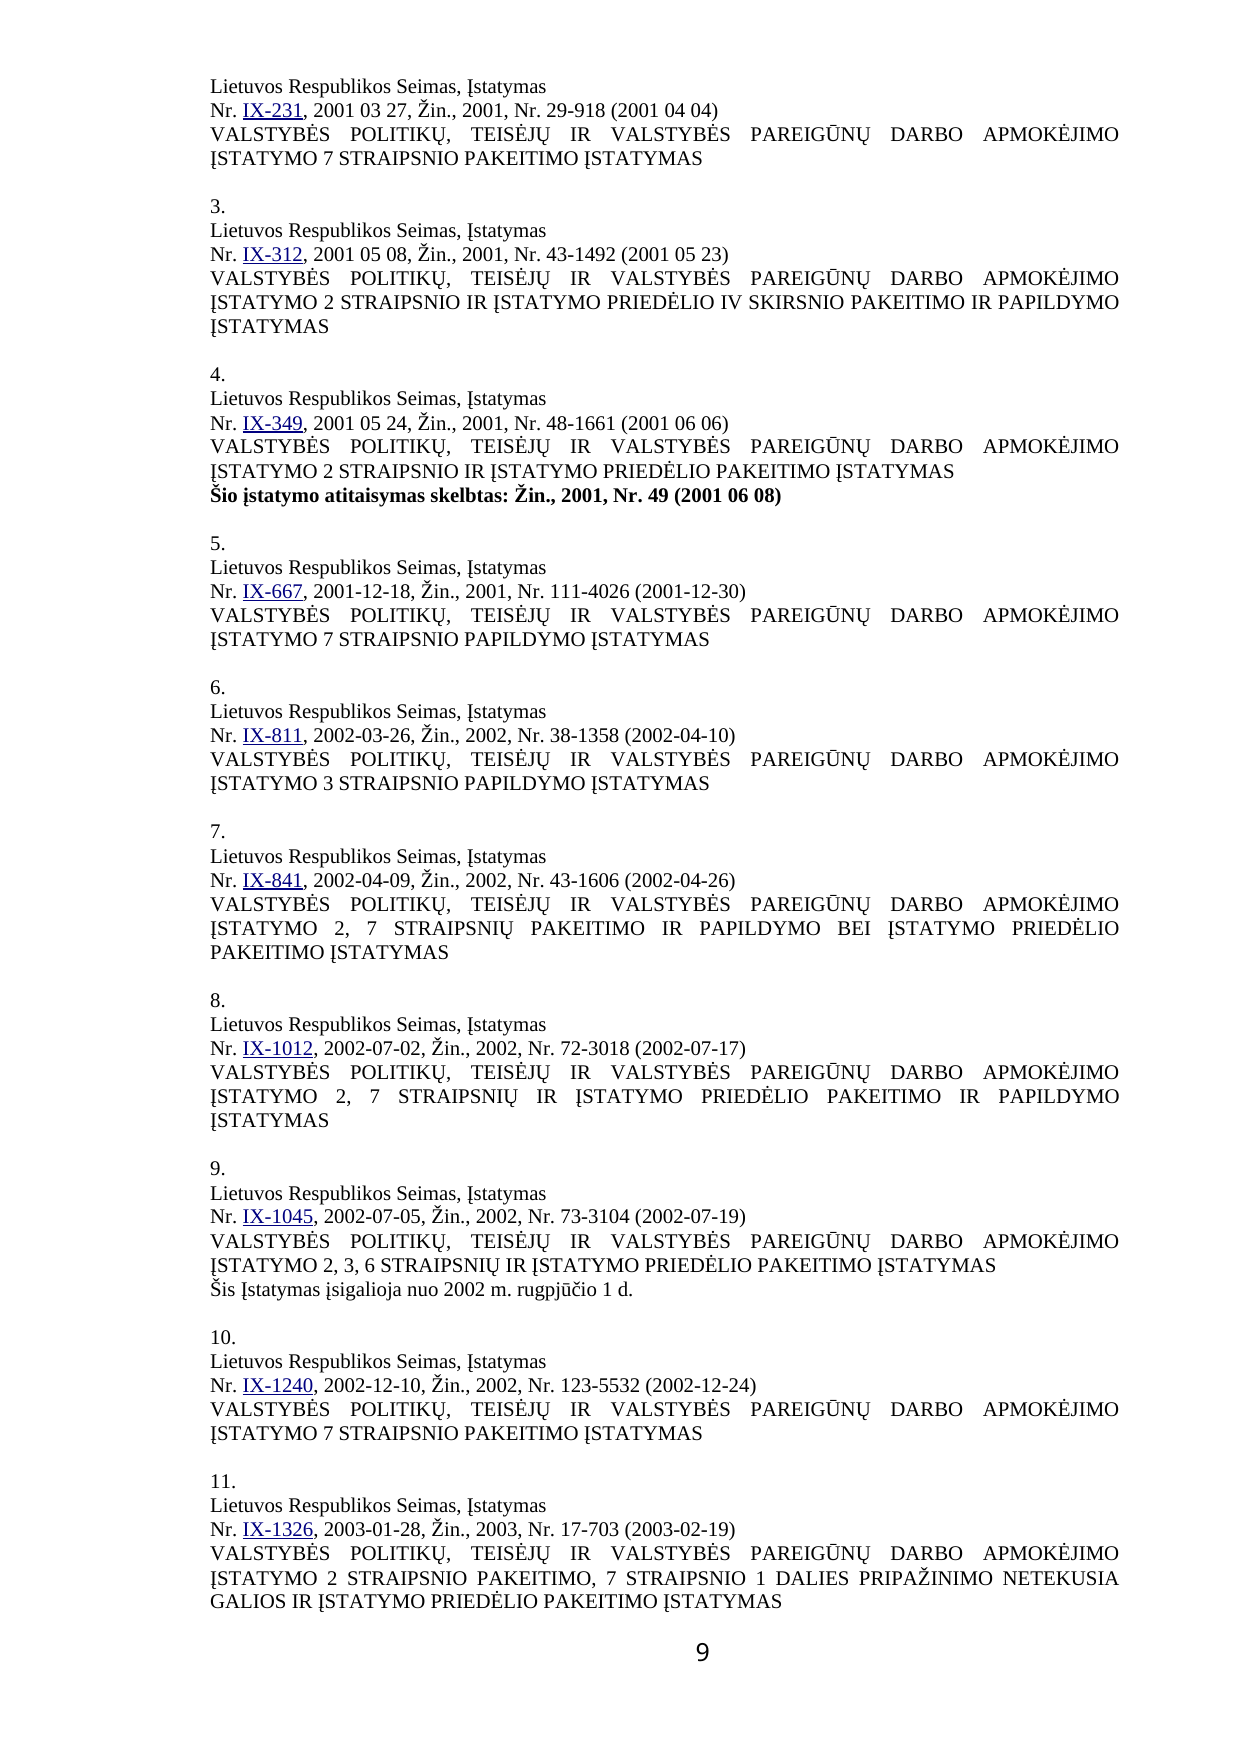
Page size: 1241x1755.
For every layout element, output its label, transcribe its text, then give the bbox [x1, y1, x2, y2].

text Lietuvos Respublikos Seimas, Įstatymas [210, 218, 1120, 242]
text VALSTYBĖS POLITIKŲ, TEISĖJŲ IR VALSTYBĖS PAREIGŪNŲ DARBO APMOKĖJIMO ĮSTATYMO 2, 3, 6 STRAIPSNIŲ IR ĮSTATYMO PRIEDĖLIO PAKEITIMO ĮSTATYMAS [210, 1228, 1120, 1277]
text Nr. IX-811, 2002-03-26, Žin., 2002, Nr. 38-1358 (2002-04-10) [210, 723, 1120, 747]
text VALSTYBĖS POLITIKŲ, TEISĖJŲ IR VALSTYBĖS PAREIGŪNŲ DARBO APMOKĖJIMO ĮSTATYMO 2, 7 STRAIPSNIŲ IR ĮSTATYMO PRIEDĖLIO PAKEITIMO IR PAPILDYMO ĮSTATYMAS [210, 1060, 1120, 1132]
text Lietuvos Respublikos Seimas, Įstatymas [210, 73, 1120, 98]
text Lietuvos Respublikos Seimas, Įstatymas [210, 843, 1120, 868]
text VALSTYBĖS POLITIKŲ, TEISĖJŲ IR VALSTYBĖS PAREIGŪNŲ DARBO APMOKĖJIMO ĮSTATYMO 2 STRAIPSNIO PAKEITIMO, 7 STRAIPSNIO 1 DALIES PRIPAŽINIMO NETEKUSIA GALIOS IR ĮSTATYMO PRIEDĖLIO PAKEITIMO ĮSTATYMAS [210, 1541, 1120, 1613]
text 7. [210, 819, 1120, 843]
text Nr. IX-1045, 2002-07-05, Žin., 2002, Nr. 73-3104 (2002-07-19) [210, 1204, 1120, 1228]
text 10. [210, 1325, 1120, 1349]
text 8. [210, 988, 1120, 1012]
text Nr. IX-1240, 2002-12-10, Žin., 2002, Nr. 123-5532 (2002-12-24) [210, 1373, 1120, 1397]
text Šio įstatymo atitaisymas skelbtas: Žin., 2001, Nr. 49 (2001 06 08) [210, 483, 1120, 507]
text Lietuvos Respublikos Seimas, Įstatymas [210, 1012, 1120, 1036]
text VALSTYBĖS POLITIKŲ, TEISĖJŲ IR VALSTYBĖS PAREIGŪNŲ DARBO APMOKĖJIMO ĮSTATYMO 2 STRAIPSNIO IR ĮSTATYMO PRIEDĖLIO IV SKIRSNIO PAKEITIMO IR PAPILDYMO ĮSTATYMAS [210, 266, 1120, 338]
text VALSTYBĖS POLITIKŲ, TEISĖJŲ IR VALSTYBĖS PAREIGŪNŲ DARBO APMOKĖJIMO ĮSTATYMO 7 STRAIPSNIO PAKEITIMO ĮSTATYMAS [210, 1397, 1120, 1445]
text VALSTYBĖS POLITIKŲ, TEISĖJŲ IR VALSTYBĖS PAREIGŪNŲ DARBO APMOKĖJIMO ĮSTATYMO 7 STRAIPSNIO PAKEITIMO ĮSTATYMAS [210, 122, 1120, 170]
text Šis Įstatymas įsigalioja nuo 2002 m. rugpjūčio 1 d. [210, 1277, 1120, 1301]
text Lietuvos Respublikos Seimas, Įstatymas [210, 1493, 1120, 1517]
text Lietuvos Respublikos Seimas, Įstatymas [210, 386, 1120, 410]
text 3. [210, 194, 1120, 218]
text Nr. IX-1326, 2003-01-28, Žin., 2003, Nr. 17-703 (2003-02-19) [210, 1517, 1120, 1541]
text Lietuvos Respublikos Seimas, Įstatymas [210, 555, 1120, 579]
text 4. [210, 362, 1120, 386]
text 9. [210, 1156, 1120, 1180]
text Nr. IX-841, 2002-04-09, Žin., 2002, Nr. 43-1606 (2002-04-26) [210, 868, 1120, 892]
text VALSTYBĖS POLITIKŲ, TEISĖJŲ IR VALSTYBĖS PAREIGŪNŲ DARBO APMOKĖJIMO ĮSTATYMO 7 STRAIPSNIO PAPILDYMO ĮSTATYMAS [210, 603, 1120, 651]
text Nr. IX-667, 2001-12-18, Žin., 2001, Nr. 111-4026 (2001-12-30) [210, 579, 1120, 603]
text VALSTYBĖS POLITIKŲ, TEISĖJŲ IR VALSTYBĖS PAREIGŪNŲ DARBO APMOKĖJIMO ĮSTATYMO 2 STRAIPSNIO IR ĮSTATYMO PRIEDĖLIO PAKEITIMO ĮSTATYMAS [210, 434, 1120, 483]
text VALSTYBĖS POLITIKŲ, TEISĖJŲ IR VALSTYBĖS PAREIGŪNŲ DARBO APMOKĖJIMO ĮSTATYMO 3 STRAIPSNIO PAPILDYMO ĮSTATYMAS [210, 747, 1120, 795]
text Nr. IX-1012, 2002-07-02, Žin., 2002, Nr. 72-3018 (2002-07-17) [210, 1036, 1120, 1060]
text Nr. IX-349, 2001 05 24, Žin., 2001, Nr. 48-1661 (2001 06 06) [210, 410, 1120, 434]
text 6. [210, 675, 1120, 699]
text Lietuvos Respublikos Seimas, Įstatymas [210, 1349, 1120, 1373]
text VALSTYBĖS POLITIKŲ, TEISĖJŲ IR VALSTYBĖS PAREIGŪNŲ DARBO APMOKĖJIMO ĮSTATYMO 2, 7 STRAIPSNIŲ PAKEITIMO IR PAPILDYMO BEI ĮSTATYMO PRIEDĖLIO PAKEITIMO ĮSTATYMAS [210, 892, 1120, 964]
text Lietuvos Respublikos Seimas, Įstatymas [210, 699, 1120, 723]
text 11. [210, 1469, 1120, 1493]
text Nr. IX-231, 2001 03 27, Žin., 2001, Nr. 29-918 (2001 04 04) [210, 98, 1120, 122]
text 5. [210, 531, 1120, 555]
text Lietuvos Respublikos Seimas, Įstatymas [210, 1180, 1120, 1204]
text Nr. IX-312, 2001 05 08, Žin., 2001, Nr. 43-1492 (2001 05 23) [210, 242, 1120, 266]
